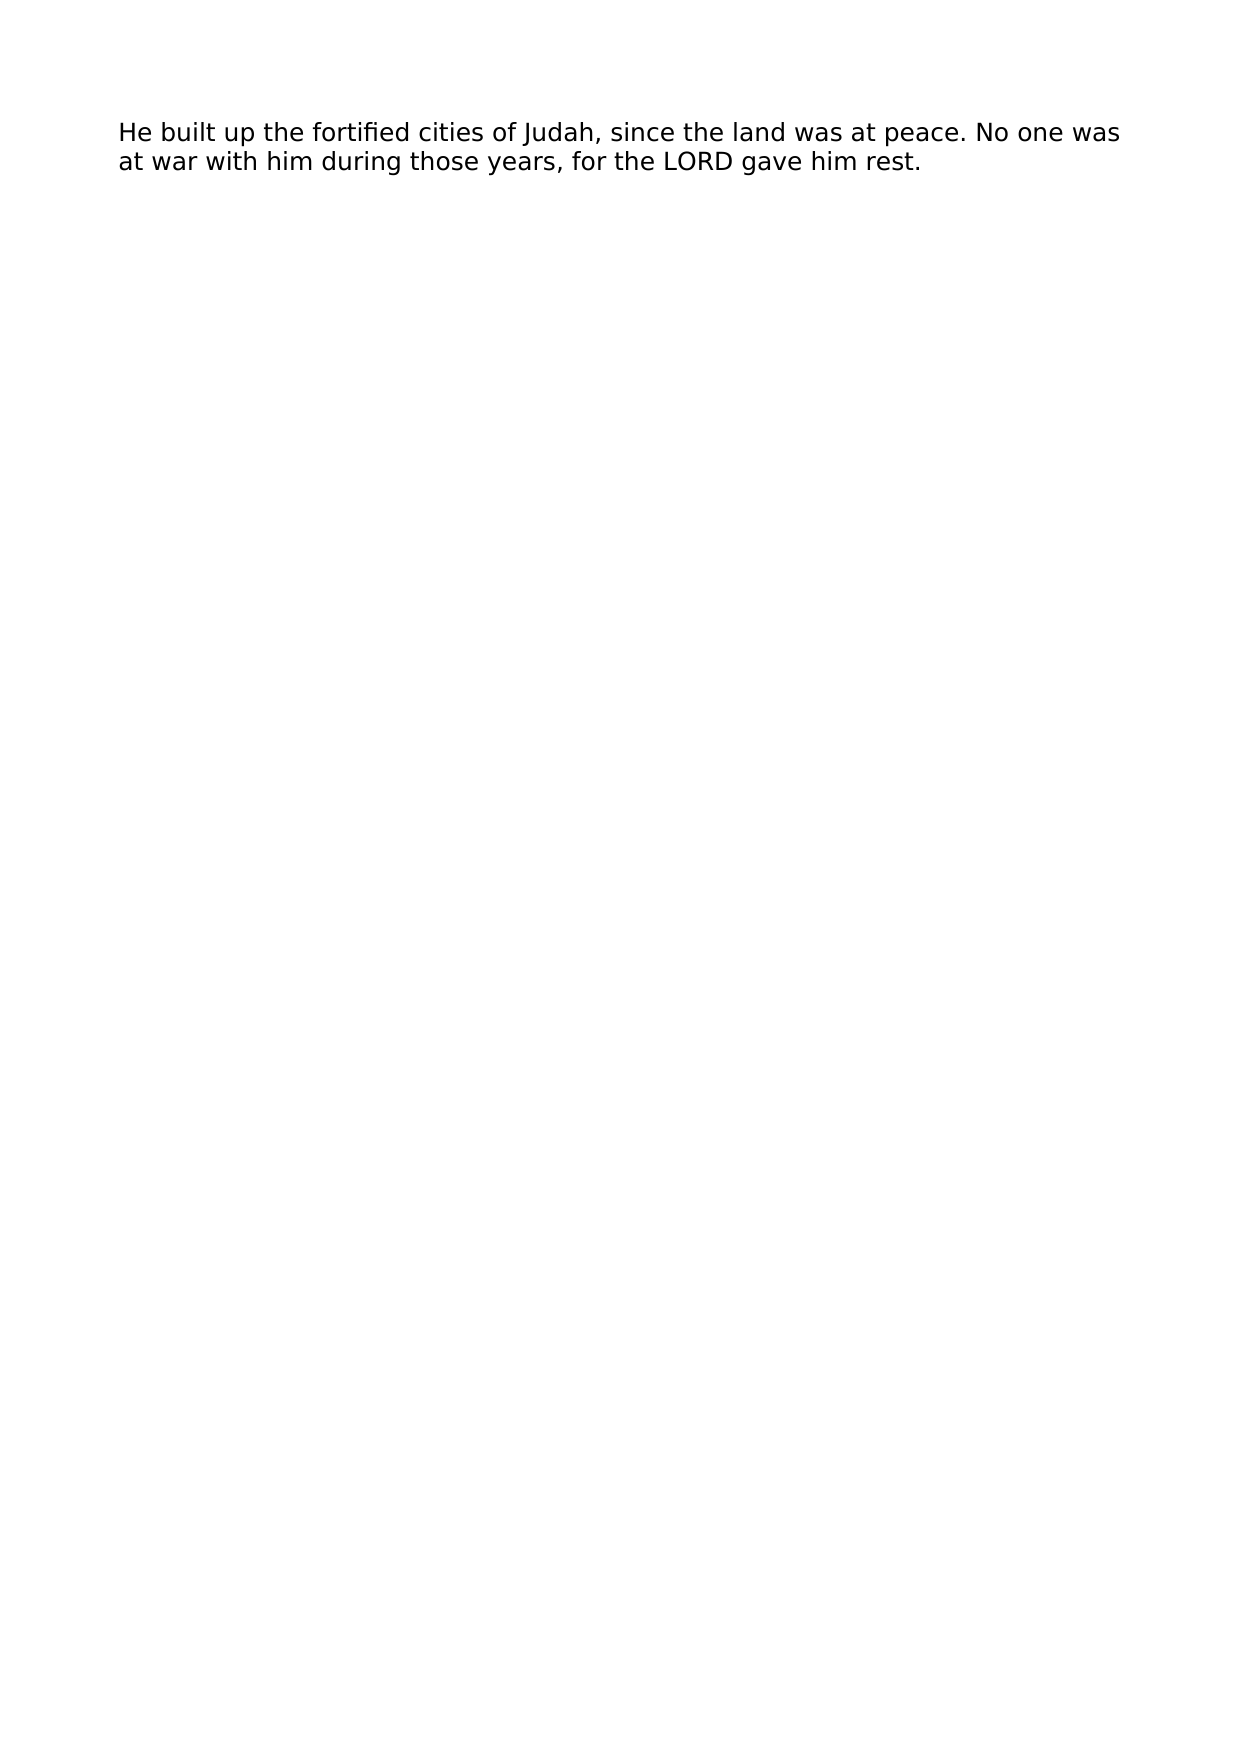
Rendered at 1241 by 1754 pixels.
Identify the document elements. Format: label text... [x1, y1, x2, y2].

text He built up the fortified cities of Judah, since the land was at peace. No one was at war with him during those years, for the LORD gave him rest. [118, 118, 1122, 176]
